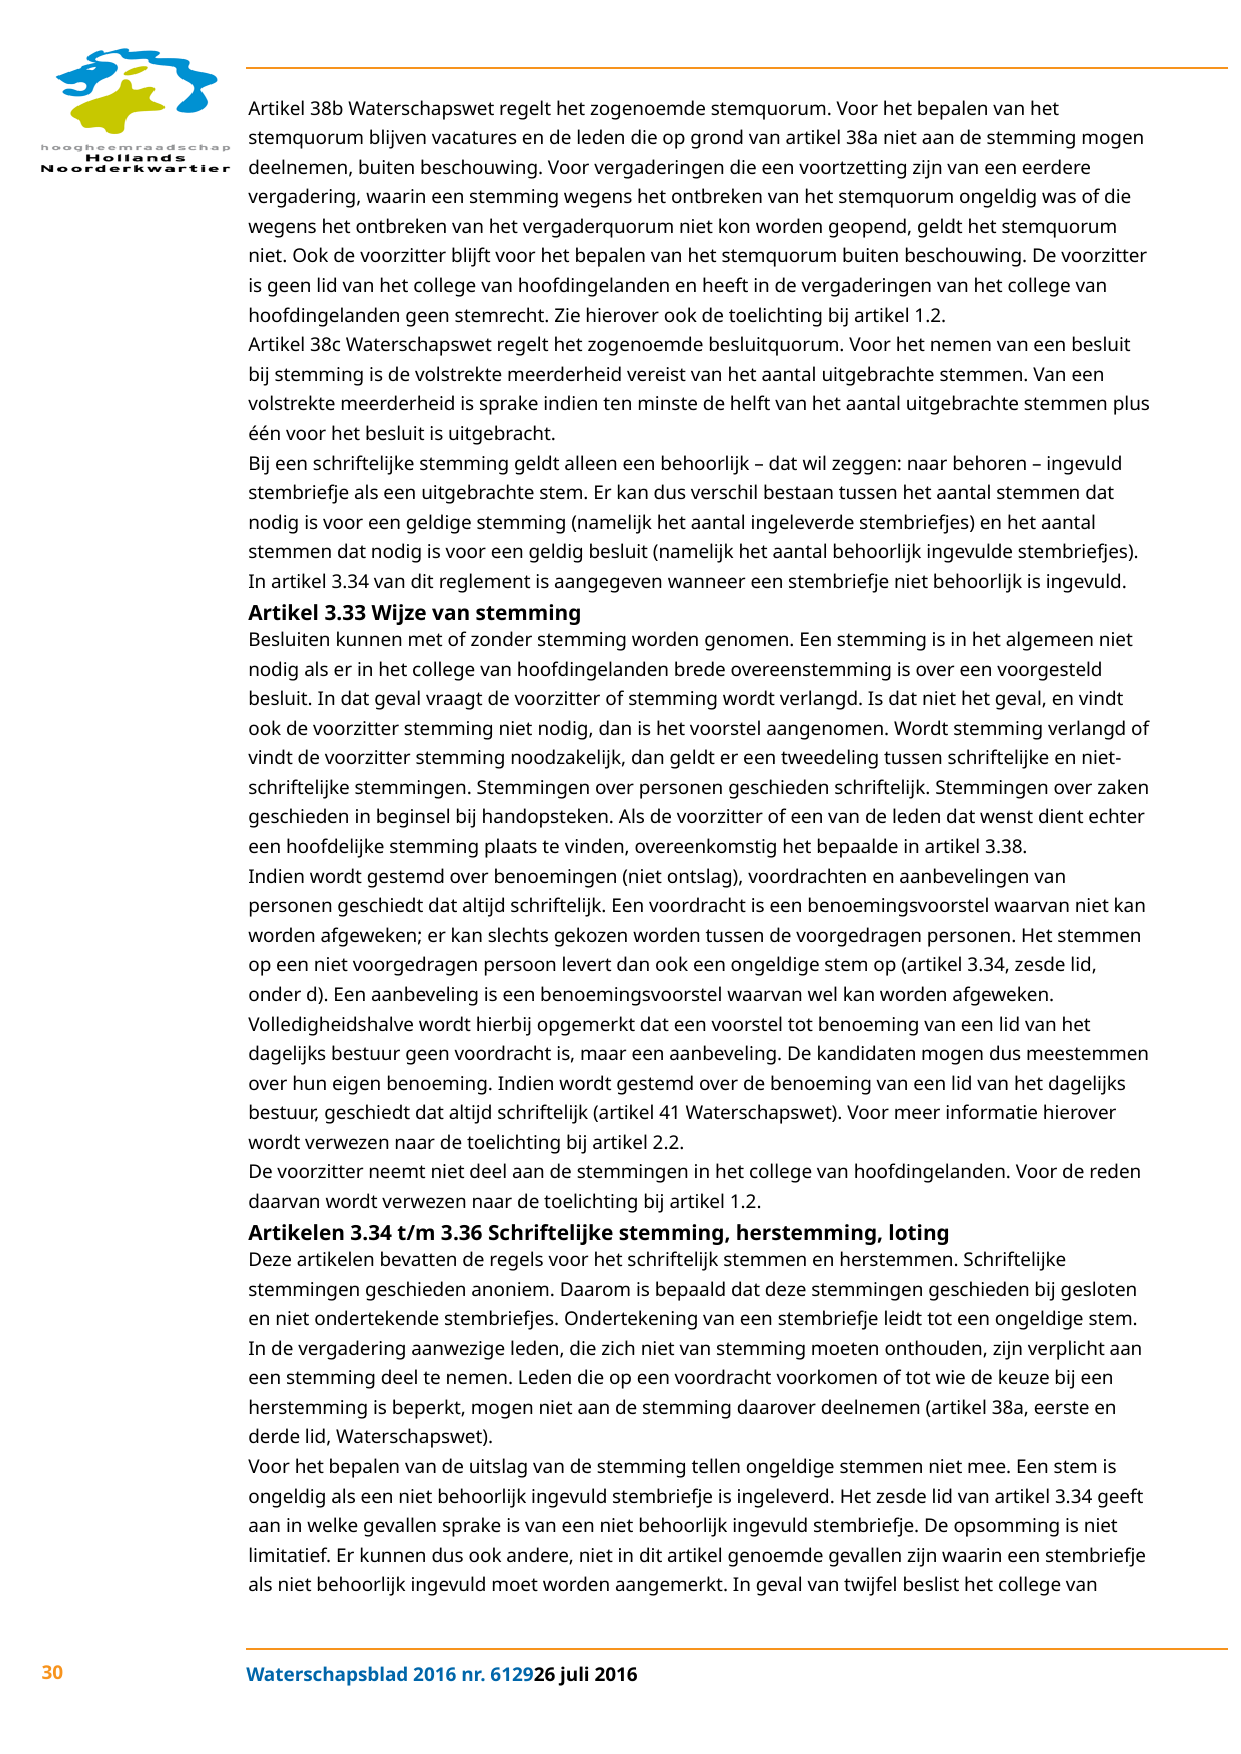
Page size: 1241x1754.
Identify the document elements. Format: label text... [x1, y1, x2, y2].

text Volledigheidshalve wordt hierbij opgemerkt dat een voorstel tot benoeming van een lid van het dagelijks bestuur geen voordracht is, maar een aanbeveling. De kandidaten mogen dus meestemmen over hun eigen benoeming. Indien wordt gestemd over de benoeming van een lid van het dagelijks bestuur, geschiedt dat altijd schriftelijk (artikel 41 Waterschapswet). Voor meer informatie hierover wordt verwezen naar de toelichting bij artikel 2.2. [248, 1011, 1152, 1155]
text Artikelen 3.34 t/m 3.36 Schriftelijke stemming, herstemming, loting [248, 1218, 1152, 1246]
text Bij een schriftelijke stemming geldt alleen een behoorlijk – dat wil zeggen: naar behoren – ingevuld stembriefje als een uitgebrachte stem. Er kan dus verschil bestaan tussen het aantal stemmen dat nodig is voor een geldige stemming (namelijk het aantal ingeleverde stembriefjes) en het aantal stemmen dat nodig is voor een geldig besluit (namelijk het aantal behoorlijk ingevulde stembriefjes). In artikel 3.34 van dit reglement is aangegeven wanneer een stembriefje niet behoorlijk is ingevuld. [248, 450, 1152, 594]
text Artikel 38c Waterschapswet regelt het zogenoemde besluitquorum. Voor het nemen van een besluit bij stemming is de volstrekte meerderheid vereist van het aantal uitgebrachte stemmen. Van een volstrekte meerderheid is sprake indien ten minste de helft van het aantal uitgebrachte stemmen plus één voor het besluit is uitgebracht. [248, 331, 1152, 446]
text In de vergadering aanwezige leden, die zich niet van stemming moeten onthouden, zijn verplicht aan een stemming deel te nemen. Leden die op een voordracht voorkomen of tot wie de keuze bij een herstemming is beperkt, mogen niet aan de stemming daarover deelnemen (artikel 38a, eerste en derde lid, Waterschapswet). [248, 1335, 1152, 1449]
text Artikel 3.33 Wijze van stemming [248, 598, 1152, 626]
text Besluiten kunnen met of zonder stemming worden genomen. Een stemming is in het algemeen niet nodig als er in het college van hoofdingelanden brede overeenstemming is over een voorgesteld besluit. In dat geval vraagt de voorzitter of stemming wordt verlangd. Is dat niet het geval, en vindt ook de voorzitter stemming niet nodig, dan is het voorstel aangenomen. Wordt stemming verlangd of vindt de voorzitter stemming noodzakelijk, dan geldt er een tweedeling tussen schriftelijke en niet-schriftelijke stemmingen. Stemmingen over personen geschieden schriftelijk. Stemmingen over zaken geschieden in beginsel bij handopsteken. Als de voorzitter of een van de leden dat wenst dient echter een hoofdelijke stemming plaats te vinden, overeenkomstig het bepaalde in artikel 3.38. [248, 626, 1152, 859]
text De voorzitter neemt niet deel aan de stemmingen in het college van hoofdingelanden. Voor de reden daarvan wordt verwezen naar de toelichting bij artikel 1.2. [248, 1159, 1152, 1214]
text Indien wordt gestemd over benoemingen (niet ontslag), voordrachten en aanbevelingen van personen geschiedt dat altijd schriftelijk. Een voordracht is een benoemingsvoorstel waarvan niet kan worden afgeweken; er kan slechts gekozen worden tussen de voorgedragen personen. Het stemmen op een niet voorgedragen persoon levert dan ook een ongeldige stem op (artikel 3.34, zesde lid, onder d). Een aanbeveling is een benoemingsvoorstel waarvan wel kan worden afgeweken. [248, 863, 1152, 1007]
text Artikel 38b Waterschapswet regelt het zogenoemde stemquorum. Voor het bepalen van het stemquorum blijven vacatures en de leden die op grond van artikel 38a niet aan de stemming mogen deelnemen, buiten beschouwing. Voor vergaderingen die een voortzetting zijn van een eerdere vergadering, waarin een stemming wegens het ontbreken van het stemquorum ongeldig was of die wegens het ontbreken van het vergaderquorum niet kon worden geopend, geldt het stemquorum niet. Ook de voorzitter blijft voor het bepalen van het stemquorum buiten beschouwing. De voorzitter is geen lid van het college van hoofdingelanden en heeft in de vergaderingen van het college van hoofdingelanden geen stemrecht. Zie hierover ook de toelichting bij artikel 1.2. [248, 95, 1152, 328]
picture [41, 47, 231, 172]
text Voor het bepalen van de uitslag van de stemming tellen ongeldige stemmen niet mee. Een stem is ongeldig als een niet behoorlijk ingevuld stembriefje is ingeleverd. Het zesde lid van artikel 3.34 geeft aan in welke gevallen sprake is van een niet behoorlijk ingevuld stembriefje. De opsomming is niet limitatief. Er kunnen dus ook andere, niet in dit artikel genoemde gevallen zijn waarin een stembriefje als niet behoorlijk ingevuld moet worden aangemerkt. In geval van twijfel beslist het college van [248, 1453, 1152, 1597]
text Deze artikelen bevatten de regels voor het schriftelijk stemmen en herstemmen. Schriftelijke stemmingen geschieden anoniem. Daarom is bepaald dat deze stemmingen geschieden bij gesloten en niet ondertekende stembriefjes. Ondertekening van een stembriefje leidt tot een ongeldige stem. [248, 1246, 1152, 1331]
